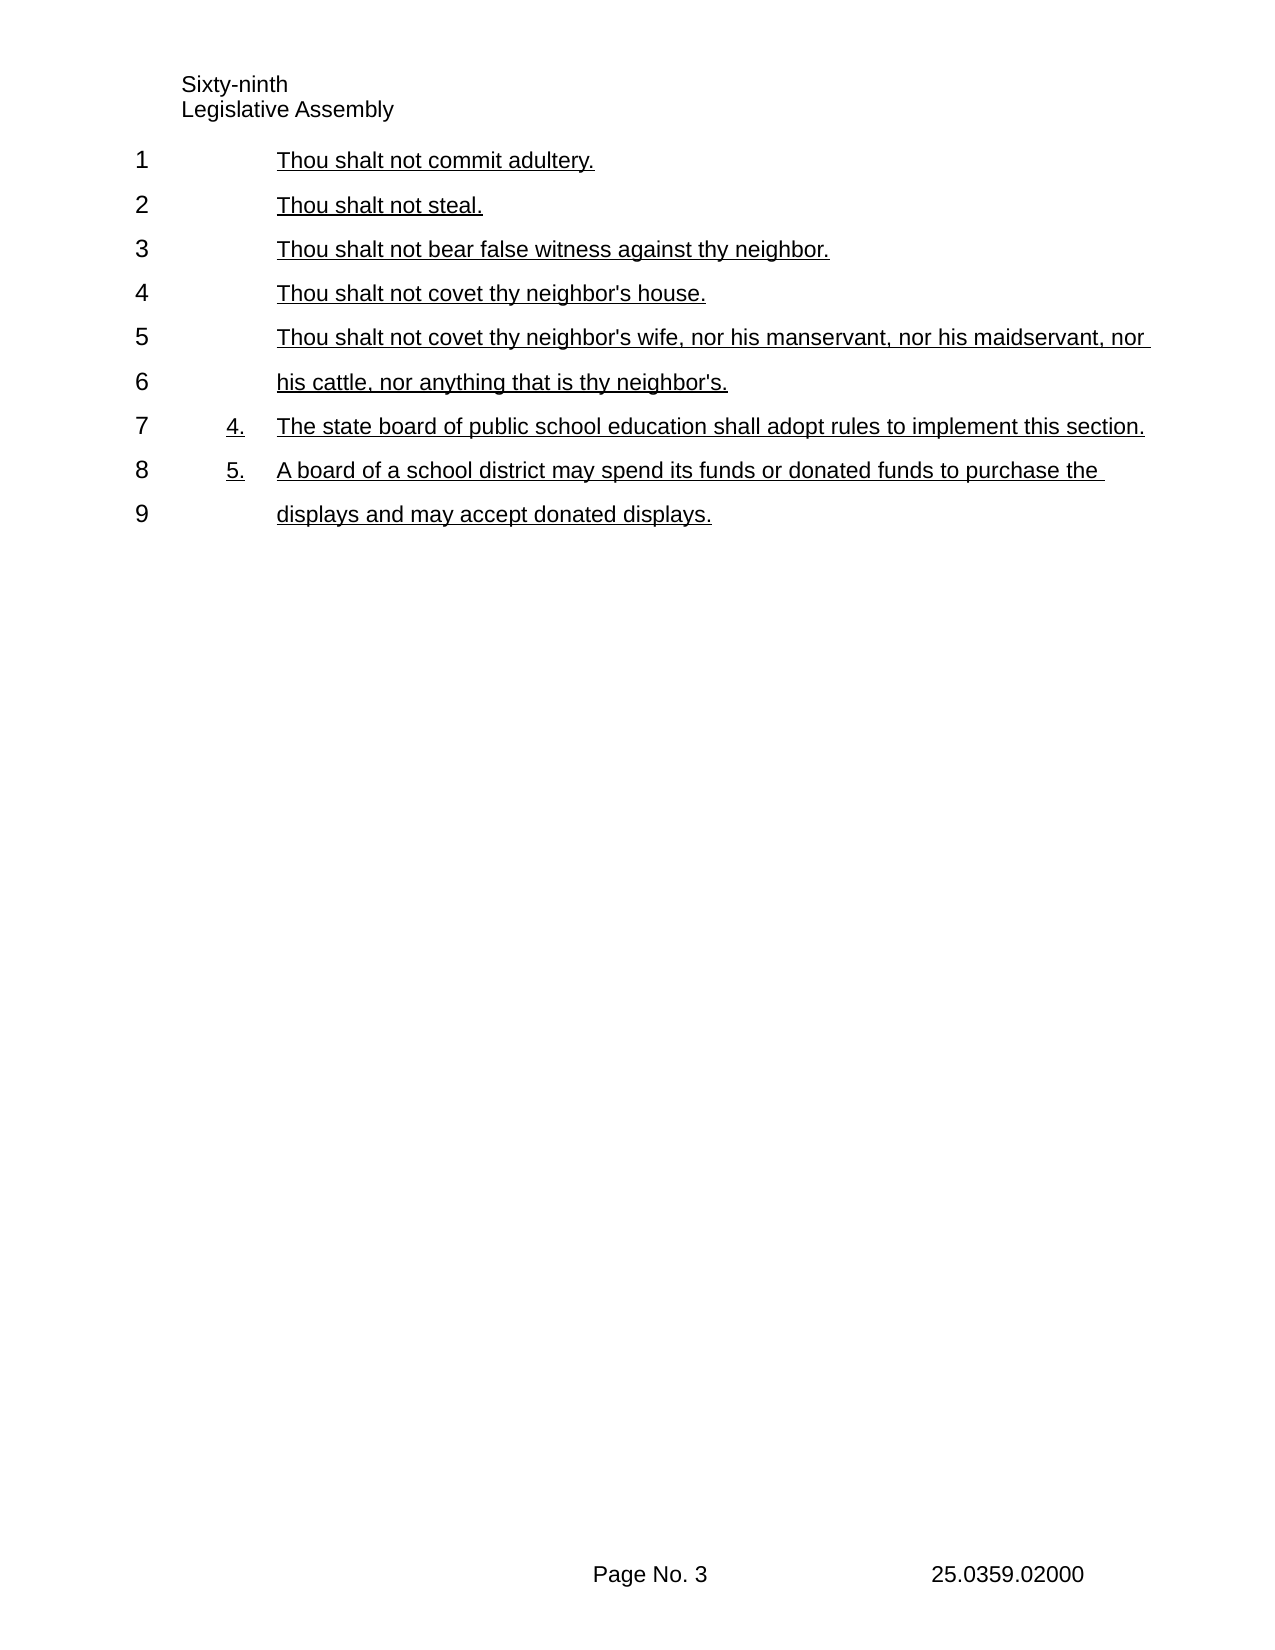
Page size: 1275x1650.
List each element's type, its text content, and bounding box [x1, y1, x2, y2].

text Thou shalt not commit adultery. [181, 133, 1154, 178]
text Thou shalt not bear false witness against thy neighbor. [181, 222, 1154, 266]
text Thou shalt not covet thy neighbor's wife, nor his manservant, nor his maidservant, nor his cattle, nor anything that is thy neighbor's. [181, 310, 1154, 399]
text 5. A board of a school district may spend its funds or donated funds to purchase the displays and may accept donated displays. [181, 443, 1154, 532]
text Thou shalt not covet thy neighbor's house. [181, 266, 1154, 310]
text 4. The state board of public school education shall adopt rules to implement this section. [181, 399, 1154, 443]
text Thou shalt not steal. [181, 178, 1154, 222]
